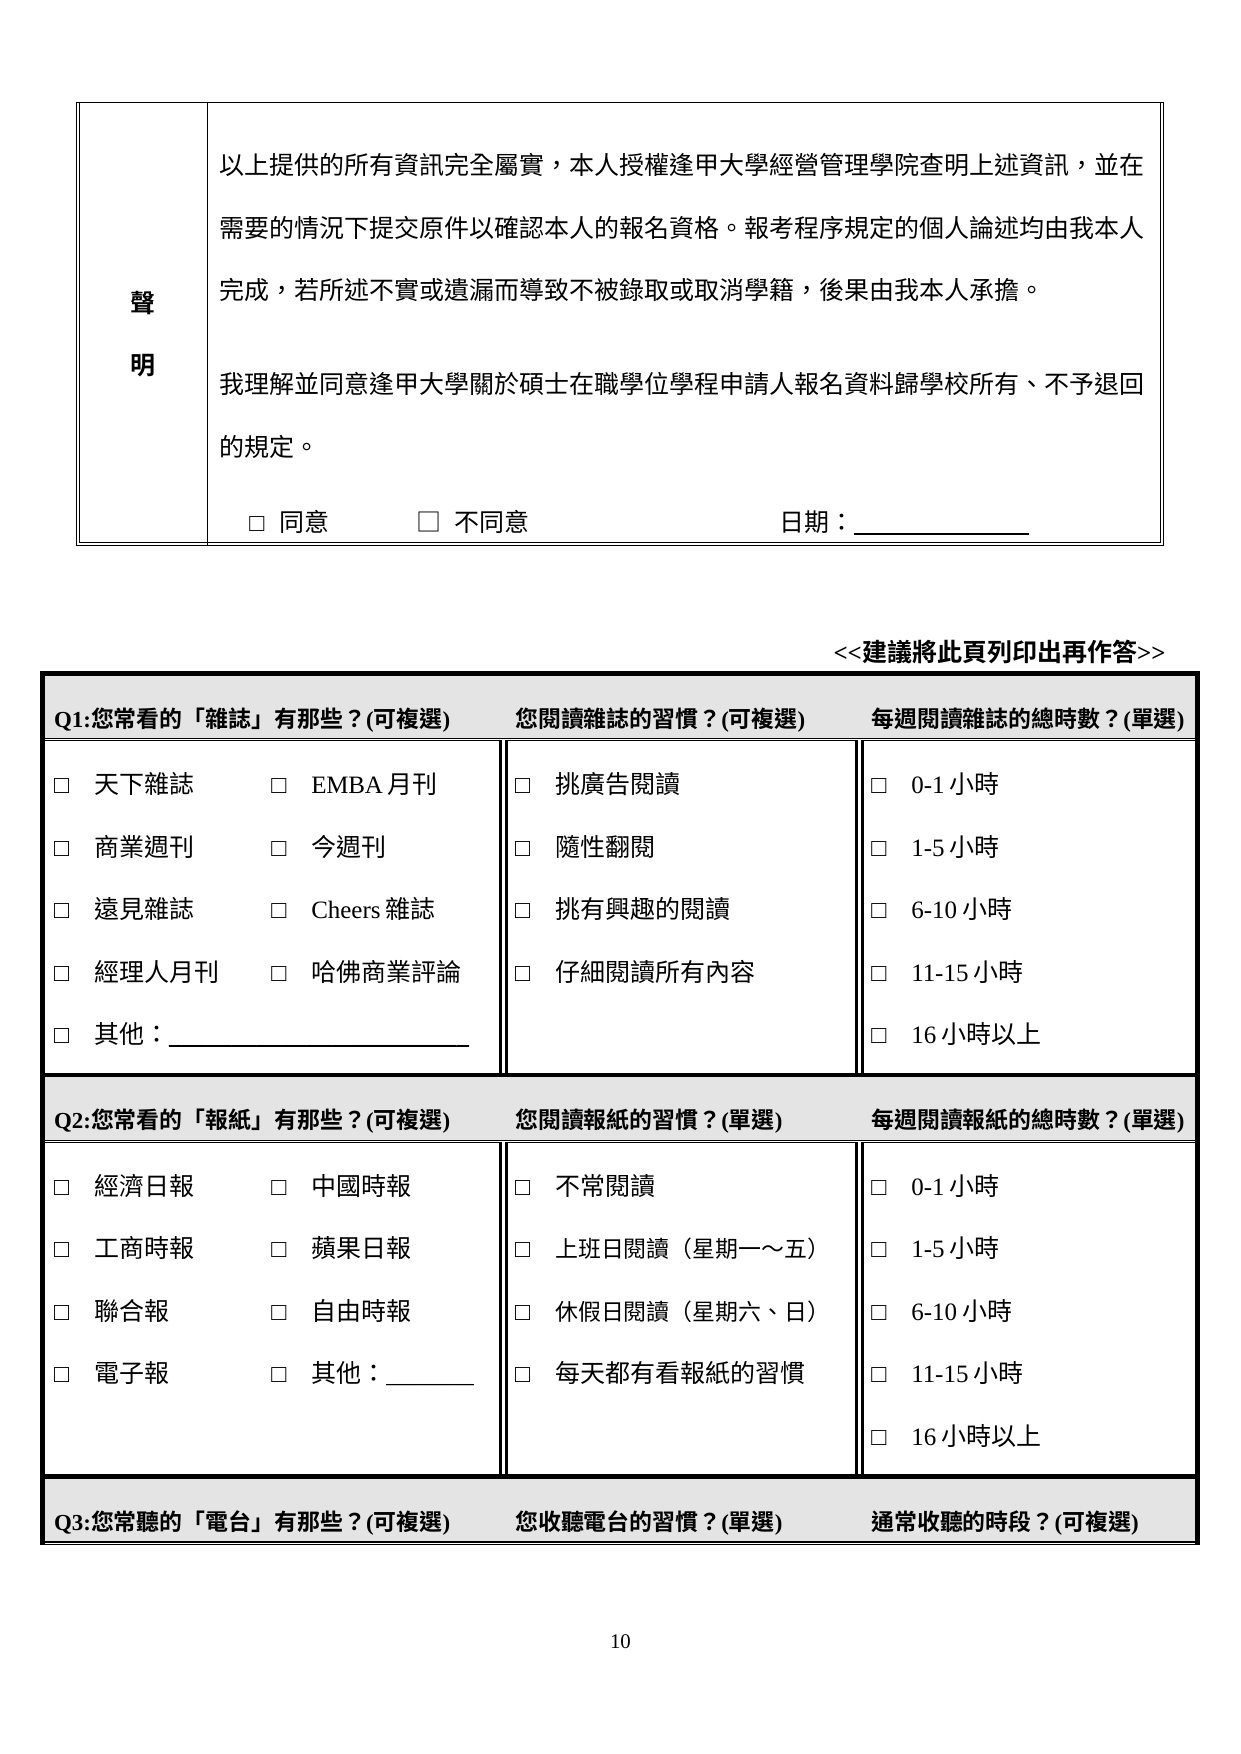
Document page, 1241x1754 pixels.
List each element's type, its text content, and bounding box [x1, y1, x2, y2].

table_cell □ 0-1小時 □ 1-5小時 □ 6-10小時 □ 11-15小時 [864, 741, 1195, 991]
table_header Q1:您常看的「雜誌」有那些？(可複選) [45, 676, 504, 738]
table_cell 每週閱讀報紙的總時數？(單選) [860, 1077, 1195, 1140]
table_cell 聲 明 [80, 103, 207, 541]
table_cell □ 0-1小時 □ 1-5小時 □ 6-10小時 □ 11-15小時 □ 16小時以上 [864, 1143, 1195, 1474]
table_cell □ 16小時以上 [864, 991, 1195, 1073]
table_cell 您閱讀報紙的習慣？(單選) [504, 1077, 860, 1140]
table_cell 以上提供的所有資訊完全屬實，本人授權逢甲大學經營管理學院查明上述資訊，並在需要的情況下提交原件以確認本人的報名資格。報考程序規定的個人論述均由我本人完成，若所述不實或遺漏而導致不被錄取或取消學籍，後果由我本人承擔。 我理解並同意逢甲大學關於碩士在職學位學程申請人報名資料歸學校所有、不予退回的規定。 □ 同意 □ 不同意 日期： 00 [208, 103, 1160, 541]
table_cell □ 中國時報 □ 蘋果日報 □ 自由時報 □ 其他：_______ [260, 1143, 499, 1474]
text <<建議將此頁列印出再作答>> [75, 608, 1165, 671]
table_header 每週閱讀雜誌的總時數？(單選) [860, 676, 1195, 738]
table_cell 您收聽電台的習慣？(單選) [504, 1479, 860, 1541]
table_cell Q2:您常看的「報紙」有那些？(可複選) [45, 1077, 504, 1140]
table_cell [508, 991, 855, 1073]
table_cell □ 其他：_______________＿＿＿＿_ [45, 991, 499, 1073]
table_cell Q3:您常聽的「電台」有那些？(可複選) [45, 1479, 504, 1541]
table_cell □ 不常閱讀 □ 上班日閱讀（星期一～五） □ 休假日閱讀（星期六、日） □ 每天都有看報紙的習慣 [508, 1143, 855, 1474]
table_cell □ 挑廣告閱讀 □ 隨性翻閱 □ 挑有興趣的閱讀 □ 仔細閱讀所有內容 [508, 741, 855, 991]
table_cell □ 經濟日報 □ 工商時報 □ 聯合報 □ 電子報 [45, 1143, 260, 1474]
table_cell 通常收聽的時段？(可複選) [860, 1479, 1195, 1541]
table_cell □ 天下雜誌 □ 商業週刊 □ 遠見雜誌 □ 經理人月刊 [45, 741, 260, 991]
table_header 您閱讀雜誌的習慣？(可複選) [504, 676, 860, 738]
table_cell □ EMBA月刊 □ 今週刊 □ Cheers雜誌 □ 哈佛商業評論 [260, 741, 499, 991]
